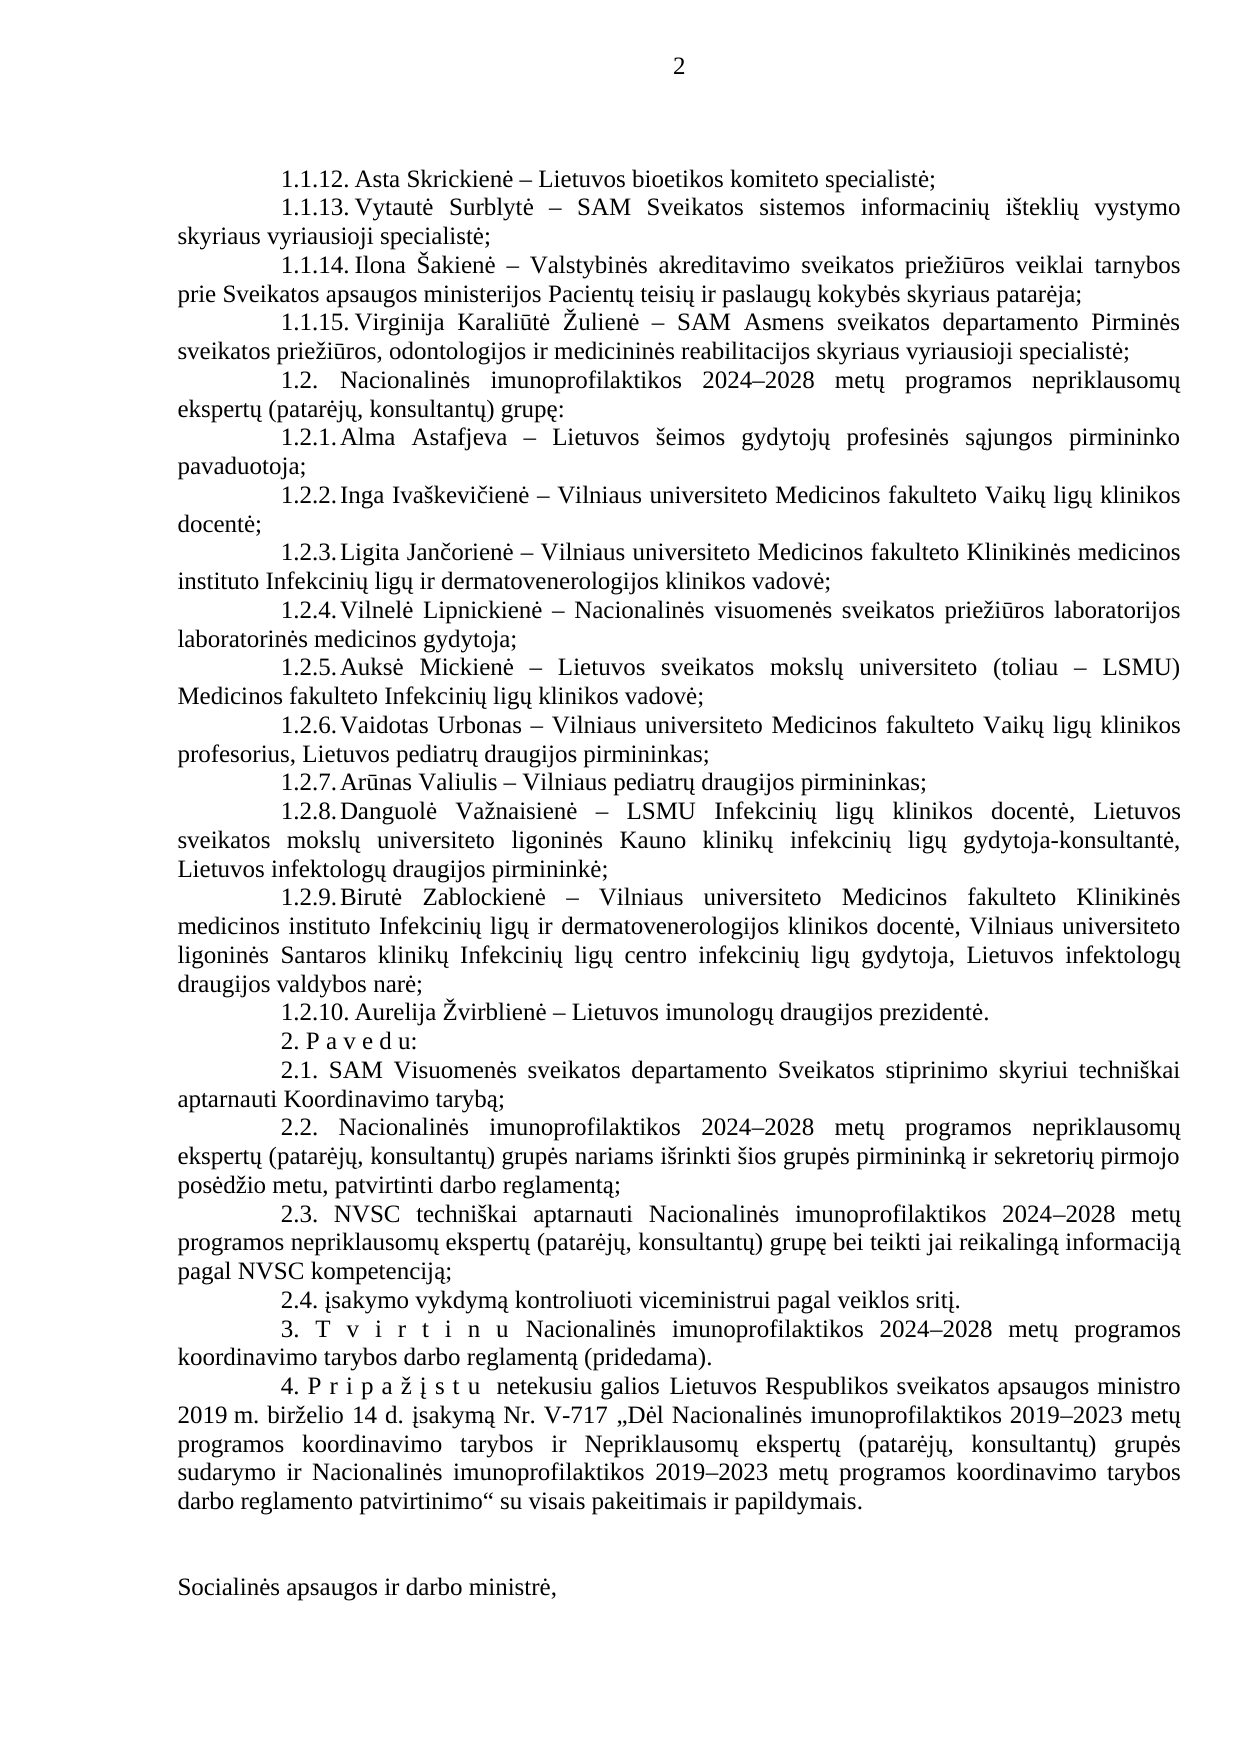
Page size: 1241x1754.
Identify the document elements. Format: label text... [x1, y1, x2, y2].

text 1.1.14. Ilona Šakienė – Valstybinės akreditavimo sveikatos priežiūros veiklai tarnybos prie Sveikatos apsaugos ministerijos Pacientų teisių ir paslaugų kokybės skyriaus patarėja; [177, 250, 1181, 307]
text 1.2.5. Auksė Mickienė – Lietuvos sveikatos mokslų universiteto (toliau – LSMU) Medicinos fakulteto Infekcinių ligų klinikos vadovė; [177, 652, 1181, 710]
text 1.2.6. Vaidotas Urbonas – Vilniaus universiteto Medicinos fakulteto Vaikų ligų klinikos profesorius, Lietuvos pediatrų draugijos pirmininkas; [177, 710, 1181, 767]
text 3. T v i r t i n u Nacionalinės imunoprofilaktikos 2024–2028 metų programos koordinavimo tarybos darbo reglamentą (pridedama). [177, 1314, 1181, 1371]
text 1.2.9. Birutė Zablockienė – Vilniaus universiteto Medicinos fakulteto Klinikinės medicinos instituto Infekcinių ligų ir dermatovenerologijos klinikos docentė, Vilniaus universiteto ligoninės Santaros klinikų Infekcinių ligų centro infekcinių ligų gydytoja, Lietuvos infektologų draugijos valdybos narė; [177, 882, 1181, 997]
text 4. P r i p a ž į s t u netekusiu galios Lietuvos Respublikos sveikatos apsaugos ministro 2019 m. birželio 14 d. įsakymą Nr. V-717 „Dėl Nacionalinės imunoprofilaktikos 2019–2023 metų programos koordinavimo tarybos ir Nepriklausomų ekspertų (patarėjų, konsultantų) grupės sudarymo ir Nacionalinės imunoprofilaktikos 2019–2023 metų programos koordinavimo tarybos darbo reglamento patvirtinimo“ su visais pakeitimais ir papildymais. [177, 1371, 1181, 1515]
text 2.2. Nacionalinės imunoprofilaktikos 2024–2028 metų programos nepriklausomų ekspertų (patarėjų, konsultantų) grupės nariams išrinkti šios grupės pirmininką ir sekretorių pirmojo posėdžio metu, patvirtinti darbo reglamentą; [177, 1112, 1181, 1199]
text 1.2.7. Arūnas Valiulis – Vilniaus pediatrų draugijos pirmininkas; [177, 767, 1181, 796]
text 1.2.8. Danguolė Važnaisienė – LSMU Infekcinių ligų klinikos docentė, Lietuvos sveikatos mokslų universiteto ligoninės Kauno klinikų infekcinių ligų gydytoja-konsultantė, Lietuvos infektologų draugijos pirmininkė; [177, 796, 1181, 882]
text 1.1.13. Vytautė Surblytė – SAM Sveikatos sistemos informacinių išteklių vystymo skyriaus vyriausioji specialistė; [177, 192, 1181, 250]
text 1.1.15. Virginija Karaliūtė Žulienė – SAM Asmens sveikatos departamento Pirminės sveikatos priežiūros, odontologijos ir medicininės reabilitacijos skyriaus vyriausioji specialistė; [177, 307, 1181, 365]
text 2.1. SAM Visuomenės sveikatos departamento Sveikatos stiprinimo skyriui techniškai aptarnauti Koordinavimo tarybą; [177, 1055, 1181, 1112]
text 1.2.10. Aurelija Žvirblienė – Lietuvos imunologų draugijos prezidentė. [177, 997, 1181, 1026]
text 1.2.3. Ligita Jančorienė – Vilniaus universiteto Medicinos fakulteto Klinikinės medicinos instituto Infekcinių ligų ir dermatovenerologijos klinikos vadovė; [177, 537, 1181, 595]
text 2. P a v e d u: [266, 1026, 1181, 1055]
text 2.4. įsakymo vykdymą kontroliuoti viceministrui pagal veiklos sritį. [177, 1285, 1181, 1314]
text 2.3. NVSC techniškai aptarnauti Nacionalinės imunoprofilaktikos 2024–2028 metų programos nepriklausomų ekspertų (patarėjų, konsultantų) grupę bei teikti jai reikalingą informaciją pagal NVSC kompetenciją; [177, 1199, 1181, 1285]
text 1.1.12. Asta Skrickienė – Lietuvos bioetikos komiteto specialistė; [177, 164, 1181, 192]
text 1.2.1. Alma Astafjeva – Lietuvos šeimos gydytojų profesinės sąjungos pirmininko pavaduotoja; [177, 422, 1181, 480]
text 1.2. Nacionalinės imunoprofilaktikos 2024–2028 metų programos nepriklausomų ekspertų (patarėjų, konsultantų) grupę: [177, 365, 1181, 422]
text 1.2.4. Vilnelė Lipnickienė – Nacionalinės visuomenės sveikatos priežiūros laboratorijos laboratorinės medicinos gydytoja; [177, 595, 1181, 652]
text Socialinės apsaugos ir darbo ministrė, [177, 1572, 1181, 1601]
text 1.2.2. Inga Ivaškevičienė – Vilniaus universiteto Medicinos fakulteto Vaikų ligų klinikos docentė; [177, 480, 1181, 537]
